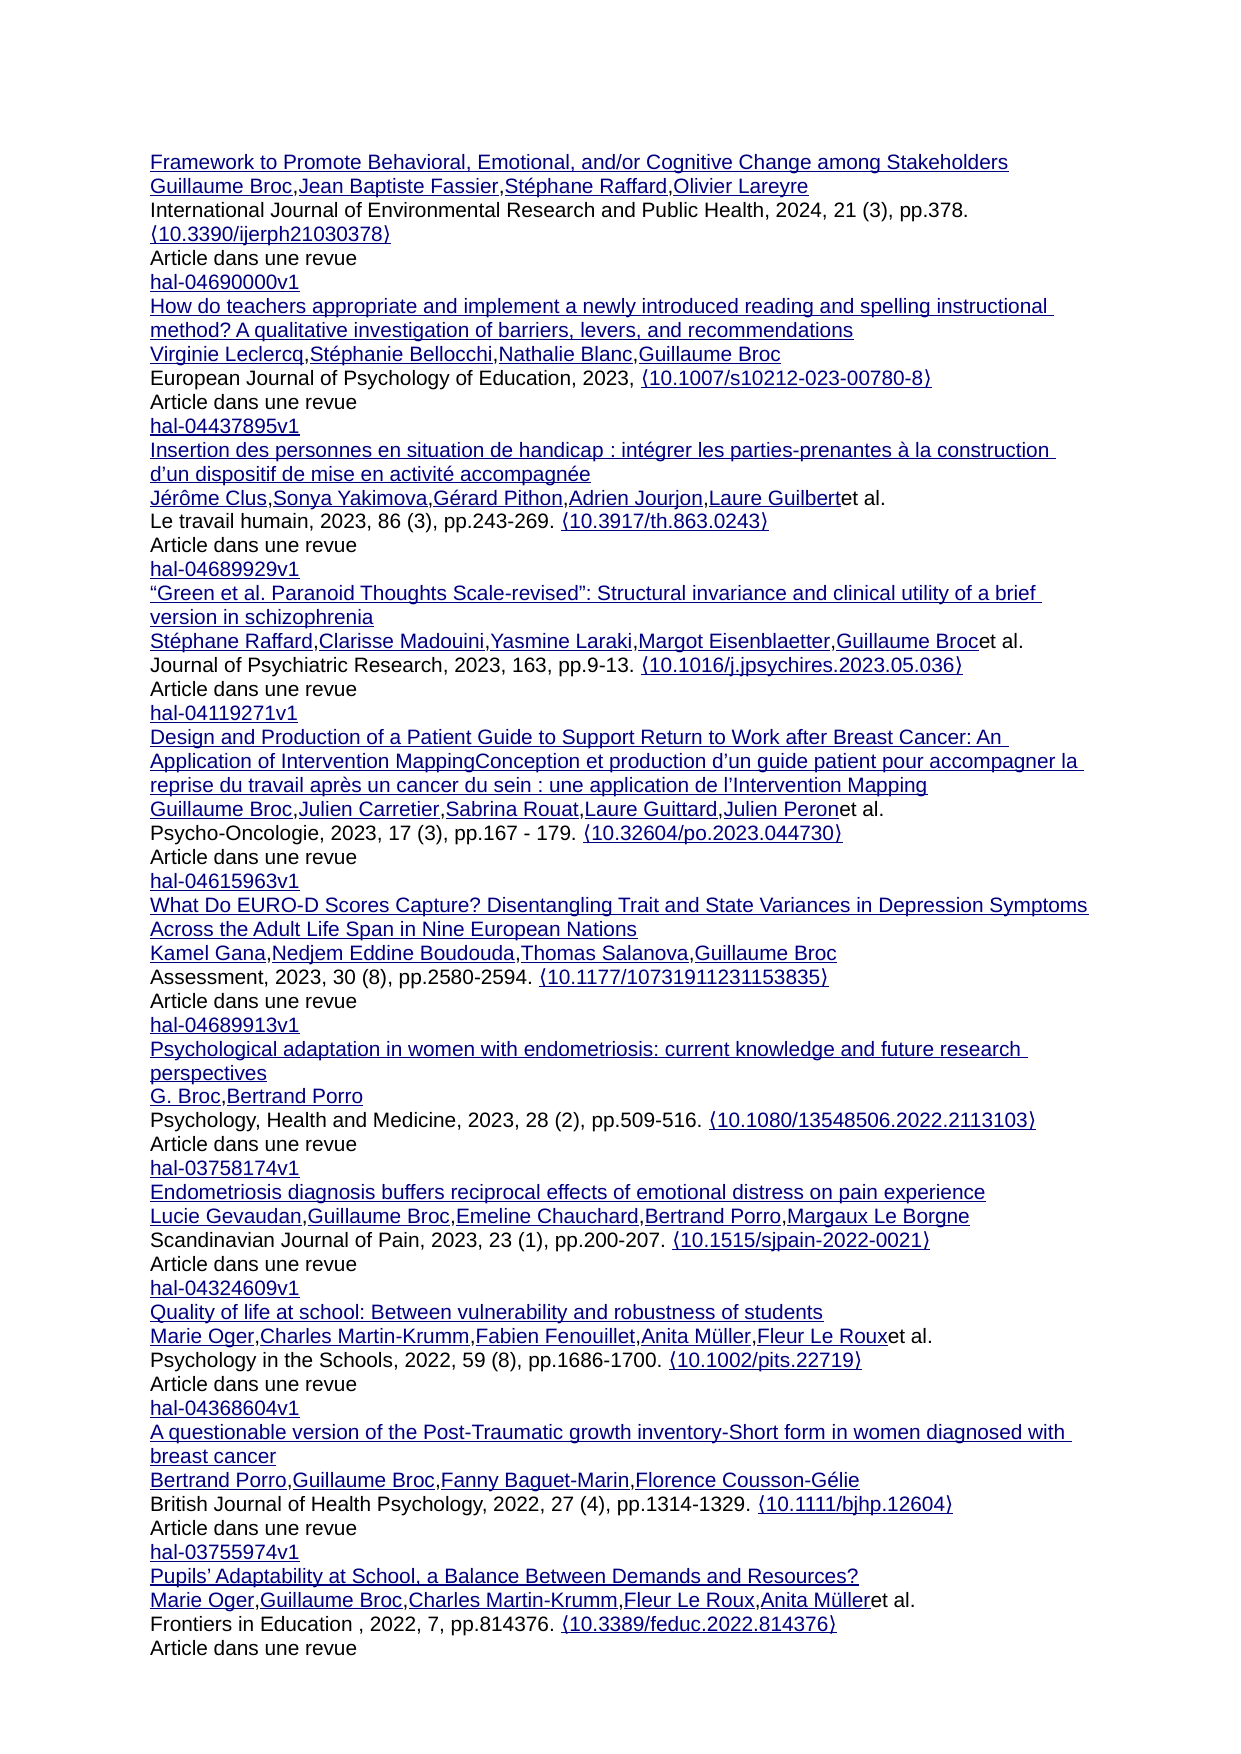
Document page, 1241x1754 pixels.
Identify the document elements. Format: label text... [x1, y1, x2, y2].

table_cell Design and Production of a Patient Guide to Support Return to Work after Breast Cancer: An Application of Intervention MappingConception et production d’un guide patient pour accompagner la reprise du travail après un cancer du sein : une application de l’Intervention Mapping Guillaume Broc,Julien Carretier,Sabrina Rouat,Laure Guittard,Julien Peronet al. Psycho-Oncologie, 2023, 17 (3), pp.167 - 179. ⟨10.32604/po.2023.044730⟩ Article dans une revue hal-04615963v1 [150, 725, 1090, 893]
table_cell Quality of life at school: Between vulnerability and robustness of students Marie Oger,Charles Martin-Krumm,Fabien Fenouillet,Anita Müller,Fleur Le Rouxet al. Psychology in the Schools, 2022, 59 (8), pp.1686-1700. ⟨10.1002/pits.22719⟩ Article dans une revue hal-04368604v1 [150, 1300, 1090, 1420]
table_cell Endometriosis diagnosis buffers reciprocal effects of emotional distress on pain experience Lucie Gevaudan,Guillaume Broc,Emeline Chauchard,Bertrand Porro,Margaux Le Borgne Scandinavian Journal of Pain, 2023, 23 (1), pp.200-207. ⟨10.1515/sjpain-2022-0021⟩ Article dans une revue hal-04324609v1 [150, 1180, 1090, 1300]
table_cell Insertion des personnes en situation de handicap : intégrer les parties-prenantes à la construction d’un dispositif de mise en activité accompagnée Jérôme Clus,Sonya Yakimova,Gérard Pithon,Adrien Jourjon,Laure Guilbertet al. Le travail humain, 2023, 86 (3), pp.243-269. ⟨10.3917/th.863.0243⟩ Article dans une revue hal-04689929v1 [150, 438, 1090, 581]
table_cell A questionable version of the Post-Traumatic growth inventory-Short form in women diagnosed with breast cancer Bertrand Porro,Guillaume Broc,Fanny Baguet-Marin,Florence Cousson-Gélie British Journal of Health Psychology, 2022, 27 (4), pp.1314-1329. ⟨10.1111/bjhp.12604⟩ Article dans une revue hal-03755974v1 [150, 1420, 1090, 1563]
table_cell Framework to Promote Behavioral, Emotional, and/or Cognitive Change among Stakeholders Guillaume Broc,Jean Baptiste Fassier,Stéphane Raffard,Olivier Lareyre International Journal of Environmental Research and Public Health, 2024, 21 (3), pp.378. ⟨10.3390/ijerph21030378⟩ Article dans une revue hal-04690000v1 [150, 150, 1090, 294]
table_cell “Green et al. Paranoid Thoughts Scale-revised”: Structural invariance and clinical utility of a brief version in schizophrenia Stéphane Raffard,Clarisse Madouini,Yasmine Laraki,Margot Eisenblaetter,Guillaume Brocet al. Journal of Psychiatric Research, 2023, 163, pp.9-13. ⟨10.1016/j.jpsychires.2023.05.036⟩ Article dans une revue hal-04119271v1 [150, 581, 1090, 725]
table_cell Pupils’ Adaptability at School, a Balance Between Demands and Resources? Marie Oger,Guillaume Broc,Charles Martin-Krumm,Fleur Le Roux,Anita Mülleret al. Frontiers in Education , 2022, 7, pp.814376. ⟨10.3389/feduc.2022.814376⟩ Article dans une revue [150, 1564, 1090, 1659]
table_cell Psychological adaptation in women with endometriosis: current knowledge and future research perspectives G. Broc,Bertrand Porro Psychology, Health and Medicine, 2023, 28 (2), pp.509-516. ⟨10.1080/13548506.2022.2113103⟩ Article dans une revue hal-03758174v1 [150, 1036, 1090, 1180]
table_cell How do teachers appropriate and implement a newly introduced reading and spelling instructional method? A qualitative investigation of barriers, levers, and recommendations Virginie Leclercq,Stéphanie Bellocchi,Nathalie Blanc,Guillaume Broc European Journal of Psychology of Education, 2023, ⟨10.1007/s10212-023-00780-8⟩ Article dans une revue hal-04437895v1 [150, 294, 1090, 437]
table_cell What Do EURO-D Scores Capture? Disentangling Trait and State Variances in Depression Symptoms Across the Adult Life Span in Nine European Nations Kamel Gana,Nedjem Eddine Boudouda,Thomas Salanova,Guillaume Broc Assessment, 2023, 30 (8), pp.2580-2594. ⟨10.1177/10731911231153835⟩ Article dans une revue hal-04689913v1 [150, 893, 1090, 1036]
